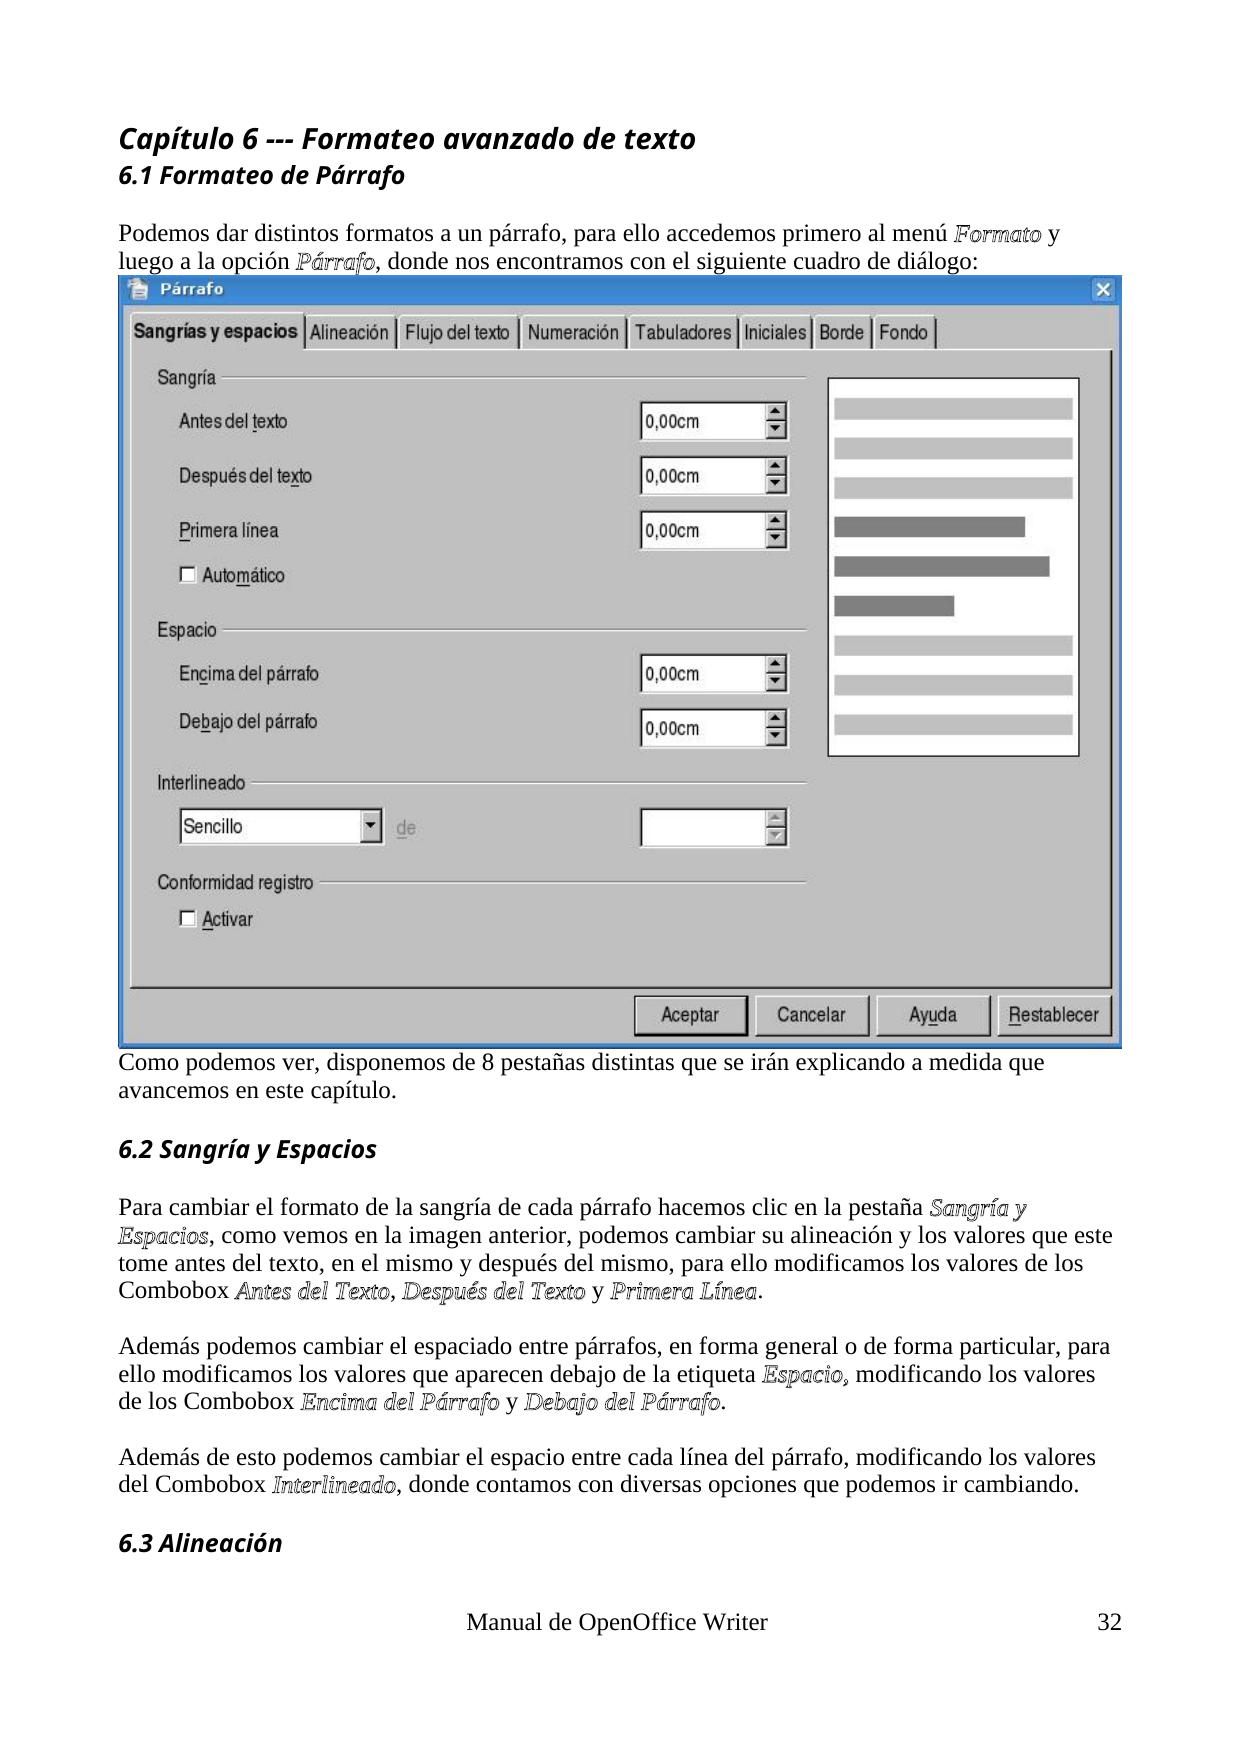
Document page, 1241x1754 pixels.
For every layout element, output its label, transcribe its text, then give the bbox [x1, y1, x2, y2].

text Podemos dar distintos formatos a un párrafo, para ello accedemos primero al menú Formato y luego a la opción Párrafo, donde nos encontramos con el siguiente cuadro de diálogo: [118, 219, 1122, 275]
text Además de esto podemos cambiar el espacio entre cada línea del párrafo, modificando los valores del Combobox Interlineado, donde contamos con diversas opciones que podemos ir cambiando. [118, 1443, 1122, 1498]
text Como podemos ver, disponemos de 8 pestañas distintas que se irán explicando a medida que avancemos en este capítulo. [118, 1049, 1122, 1104]
text Capítulo 6 --- Formateo avanzado de texto [118, 118, 1122, 158]
text Además podemos cambiar el espaciado entre párrafos, en forma general o de forma particular, para ello modificamos los valores que aparecen debajo de la etiqueta Espacio, modificando los valores de los Combobox Encima del Párrafo y Debajo del Párrafo. [118, 1332, 1122, 1415]
text 6.1 Formateo de Párrafo [118, 158, 1122, 192]
text 6.3 Alineación [118, 1526, 1122, 1560]
picture [118, 275, 1122, 1049]
text Para cambiar el formato de la sangría de cada párrafo hacemos clic en la pestaña Sangría y Espacios, como vemos en la imagen anterior, podemos cambiar su alineación y los valores que este tome antes del texto, en el mismo y después del mismo, para ello modificamos los valores de los Combobox Antes del Texto, Después del Texto y Primera Línea. [118, 1193, 1122, 1304]
text 6.2 Sangría y Espacios [118, 1132, 1122, 1166]
